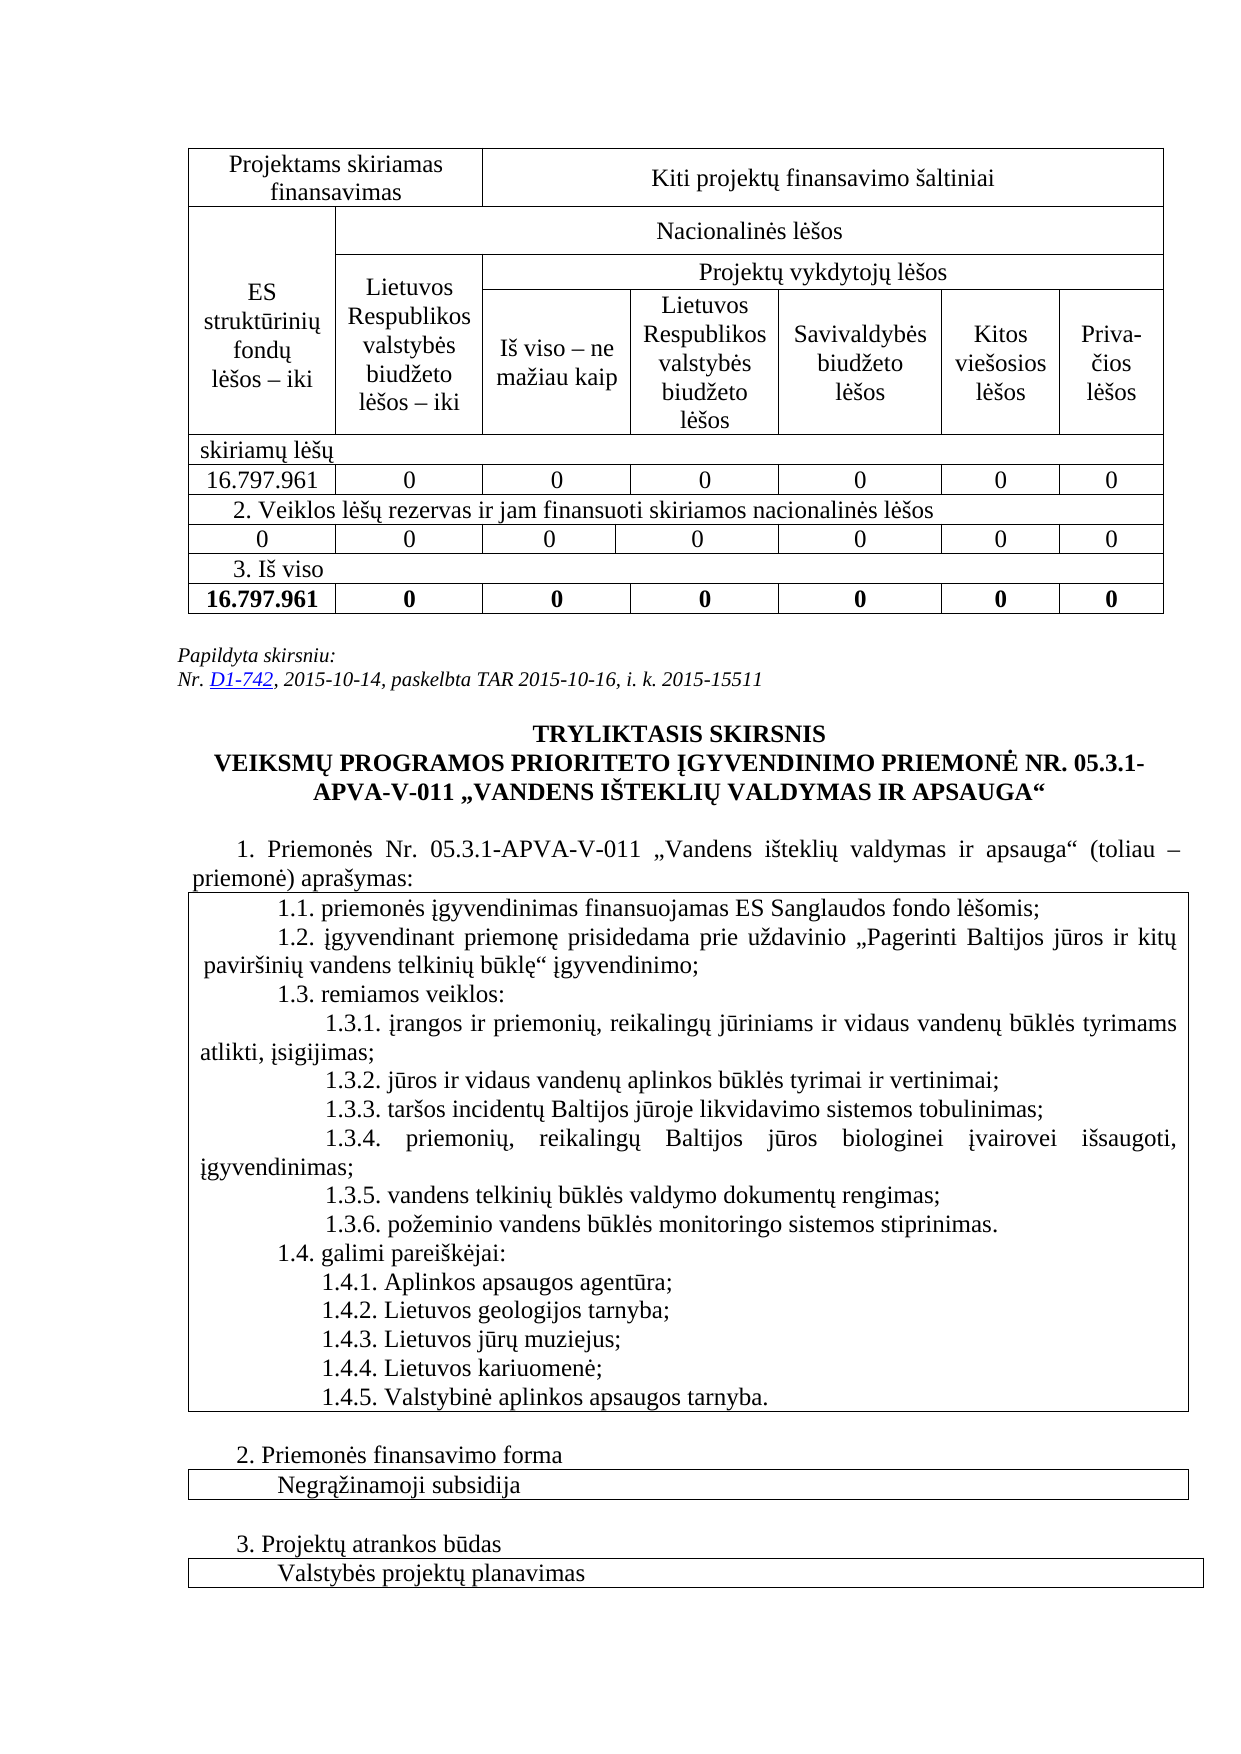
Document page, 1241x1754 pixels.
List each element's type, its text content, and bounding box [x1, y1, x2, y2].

table_cell 0 [942, 584, 1059, 613]
table_cell 3. Iš viso [189, 554, 1163, 583]
table_cell 0 [779, 584, 941, 613]
table_cell Nacionalinės lėšos [336, 207, 1163, 253]
text TRYLIKTASIS SKIRSNIS [177, 719, 1181, 748]
table_cell 0 [483, 465, 630, 494]
table_cell 16.797.961 [189, 465, 335, 494]
table_cell 16.797.961 [189, 584, 335, 613]
table_cell 1.3. remiamos veiklos: 1.3.1. įrangos ir priemonių, reikalingų jūriniams ir vidaus vandenų būklės tyrimams atlikti, įsigijimas; 1.3.2. jūros ir vidaus vandenų aplinkos būklės tyrimai ir vertinimai; 1.3.3. taršos incidentų Baltijos jūroje likvidavimo sistemos tobulinimas; 1.3.4. priemonių, reikalingų Baltijos jūros biologinei įvairovei išsaugoti, įgyvendinimas; 1.3.5. vandens telkinių būklės valdymo dokumentų rengimas; 1.3.6. požeminio vandens būklės monitoringo sistemos stiprinimas. [189, 979, 1188, 1238]
text 1. Priemonės Nr. 05.3.1-APVA-V-011 „Vandens išteklių valdymas ir apsauga“ (toliau – priemonė) aprašymas: [192, 834, 1181, 892]
table_cell Projektų vykdytojų lėšos [483, 255, 1163, 289]
table_cell 0 [1060, 525, 1163, 553]
table_cell Lietuvos Respublikos valstybės biudžeto lėšos – iki [336, 255, 482, 434]
table_cell 0 [189, 525, 335, 553]
table_cell Kitos viešosios lėšos [942, 290, 1059, 434]
table_cell 0 [779, 525, 941, 553]
table_cell 0 [1060, 465, 1163, 494]
table_cell 0 [336, 584, 482, 613]
text Nr. D1-742, 2015-10-14, paskelbta TAR 2015-10-16, i. k. 2015-15511 [177, 667, 1181, 691]
table_cell 0 [616, 525, 778, 553]
table_cell Savivaldybės biudžeto lėšos [779, 290, 941, 434]
table_cell Lietuvos Respublikos valstybės biudžeto lėšos [631, 290, 778, 434]
table_cell 0 [336, 465, 482, 494]
table_cell ES struktūrinių fondų lėšos – iki [189, 207, 335, 434]
table_cell 0 [779, 465, 941, 494]
table_cell 0 [1060, 584, 1163, 613]
table_cell 0 [942, 465, 1059, 494]
table_cell 2. Veiklos lėšų rezervas ir jam finansuoti skiriamos nacionalinės lėšos [189, 495, 1163, 523]
table_cell 0 [483, 584, 630, 613]
table_header Valstybės projektų planavimas [189, 1559, 1203, 1587]
table_cell 1.4. galimi pareiškėjai: 1.4.1. Aplinkos apsaugos agentūra; 1.4.2. Lietuvos geologijos tarnyba; 1.4.3. Lietuvos jūrų muziejus; 1.4.4. Lietuvos kariuomenė; 1.4.5. Valstybinė aplinkos apsaugos tarnyba. [189, 1238, 1188, 1411]
text 2. Priemonės finansavimo forma [236, 1440, 1181, 1469]
table_cell 0 [483, 525, 615, 553]
table_cell Priva-čios lėšos [1060, 290, 1163, 434]
table_cell 1.2. įgyvendinant priemonę prisidedama prie uždavinio „Pagerinti Baltijos jūros ir kitų paviršinių vandens telkinių būklę“ įgyvendinimo; [189, 922, 1188, 979]
table_header Kiti projektų finansavimo šaltiniai [483, 149, 1163, 206]
text VEIKSMŲ PROGRAMOS PRIORITETO ĮGYVENDINIMO PRIEMONĖ NR. 05.3.1-APVA-V-011 „VANDENS IŠTEKLIŲ VALDYMAS IR APSAUGA“ [177, 748, 1181, 806]
table_cell 0 [631, 584, 778, 613]
table_cell 0 [942, 525, 1059, 553]
table_cell Iš viso – ne mažiau kaip [483, 290, 630, 434]
text 3. Projektų atrankos būdas [236, 1529, 1181, 1557]
table_header 1.1. priemonės įgyvendinimas finansuojamas ES Sanglaudos fondo lėšomis; [189, 893, 1188, 922]
table_header Negrąžinamoji subsidija [189, 1470, 1188, 1499]
table_cell skiriamų lėšų [189, 435, 1163, 464]
table_cell 0 [336, 525, 482, 553]
table_cell 0 [631, 465, 778, 494]
text Papildyta skirsniu: [177, 643, 1181, 667]
table_header Projektams skiriamas finansavimas [189, 149, 482, 206]
